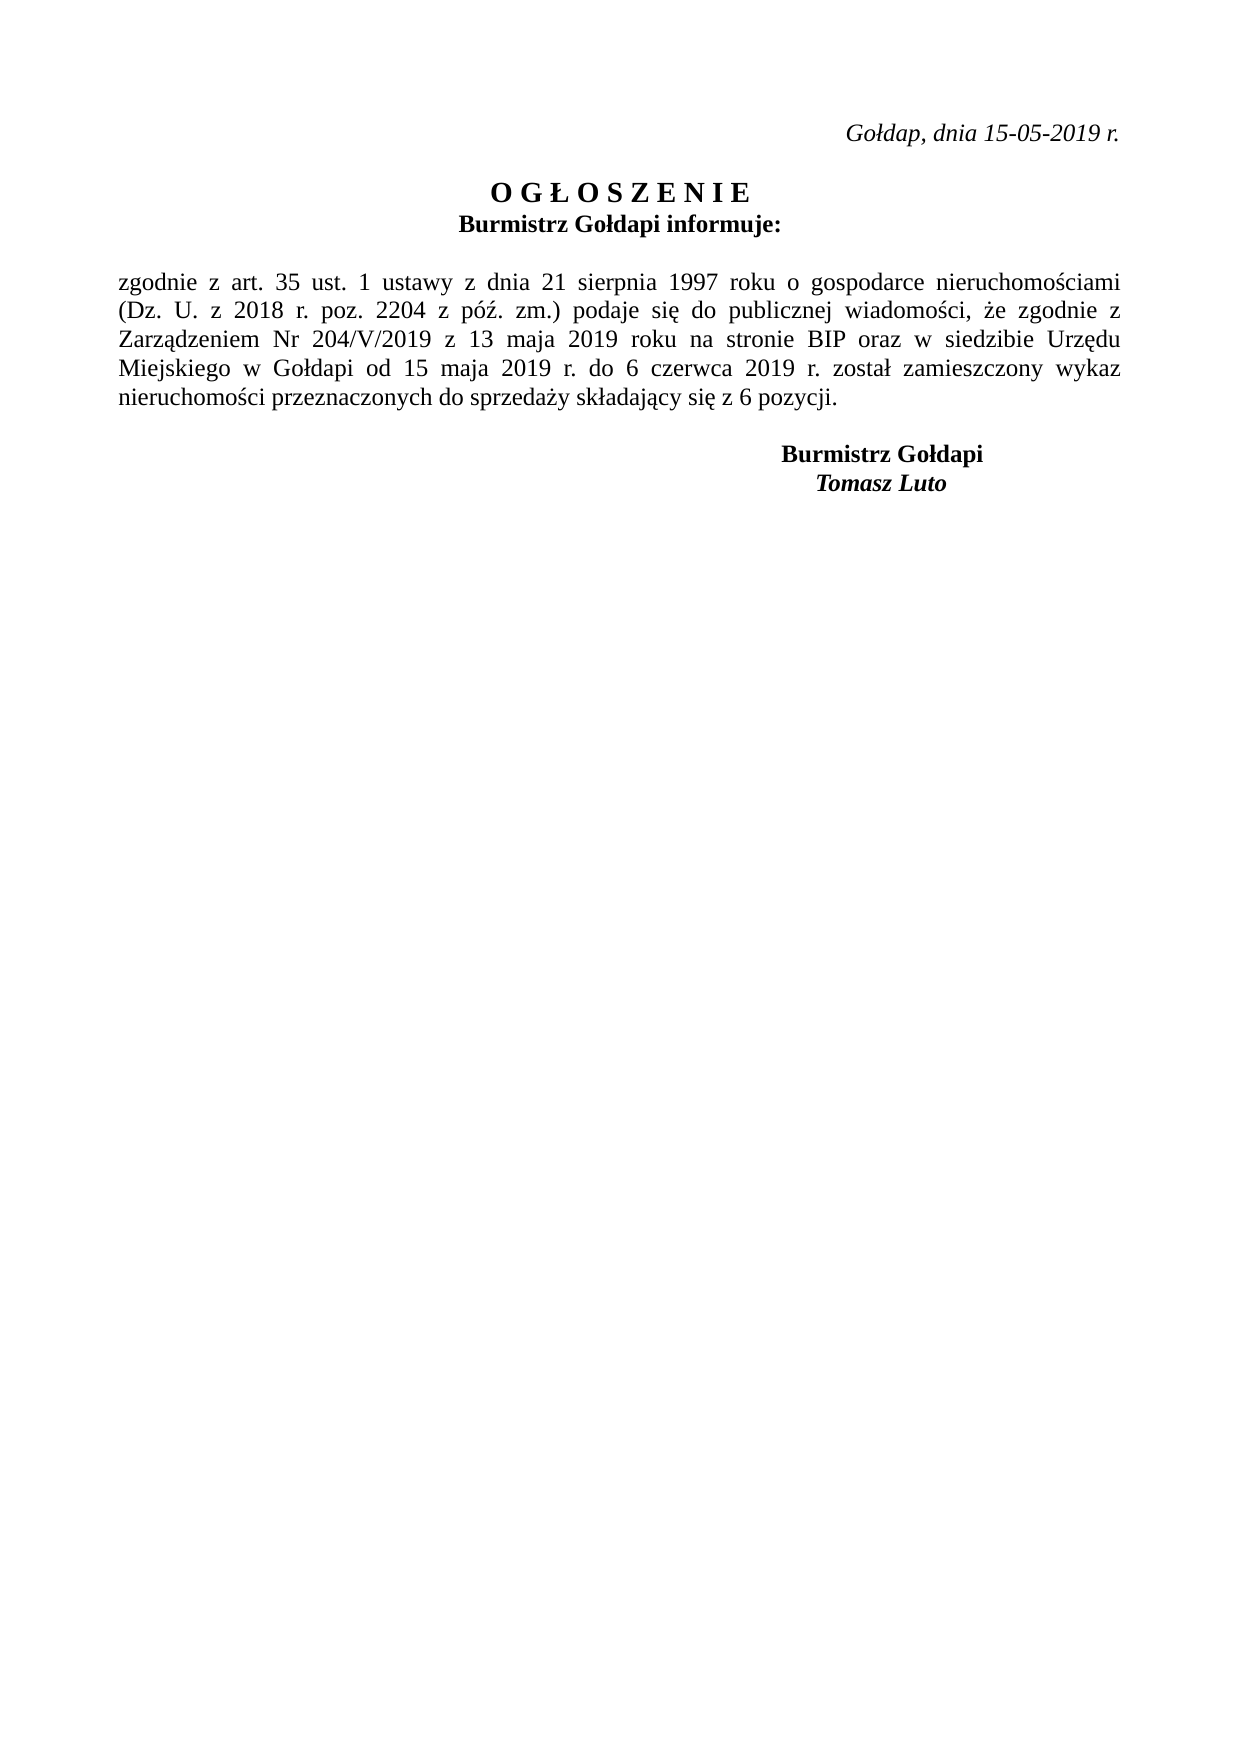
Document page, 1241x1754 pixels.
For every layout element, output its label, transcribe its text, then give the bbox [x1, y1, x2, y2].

text Gołdap, dnia 15-05-2019 r. [118, 118, 1122, 147]
text Burmistrz Gołdapi [118, 439, 1122, 468]
text Burmistrz Gołdapi informuje: [118, 209, 1122, 238]
text zgodnie z art. 35 ust. 1 ustawy z dnia 21 sierpnia 1997 roku o gospodarce nieruchomościami (Dz. U. z 2018 r. poz. 2204 z póź. zm.) podaje się do publicznej wiadomości, że zgodnie z Zarządzeniem Nr 204/V/2019 z 13 maja 2019 roku na stronie BIP oraz w siedzibie Urzędu Miejskiego w Gołdapi od 15 maja 2019 r. do 6 czerwca 2019 r. został zamieszczony wykaz nieruchomości przeznaczonych do sprzedaży składający się z 6 pozycji. [118, 267, 1122, 410]
text O G Ł O S Z E N I E [118, 176, 1122, 209]
text Tomasz Luto [118, 468, 1122, 497]
